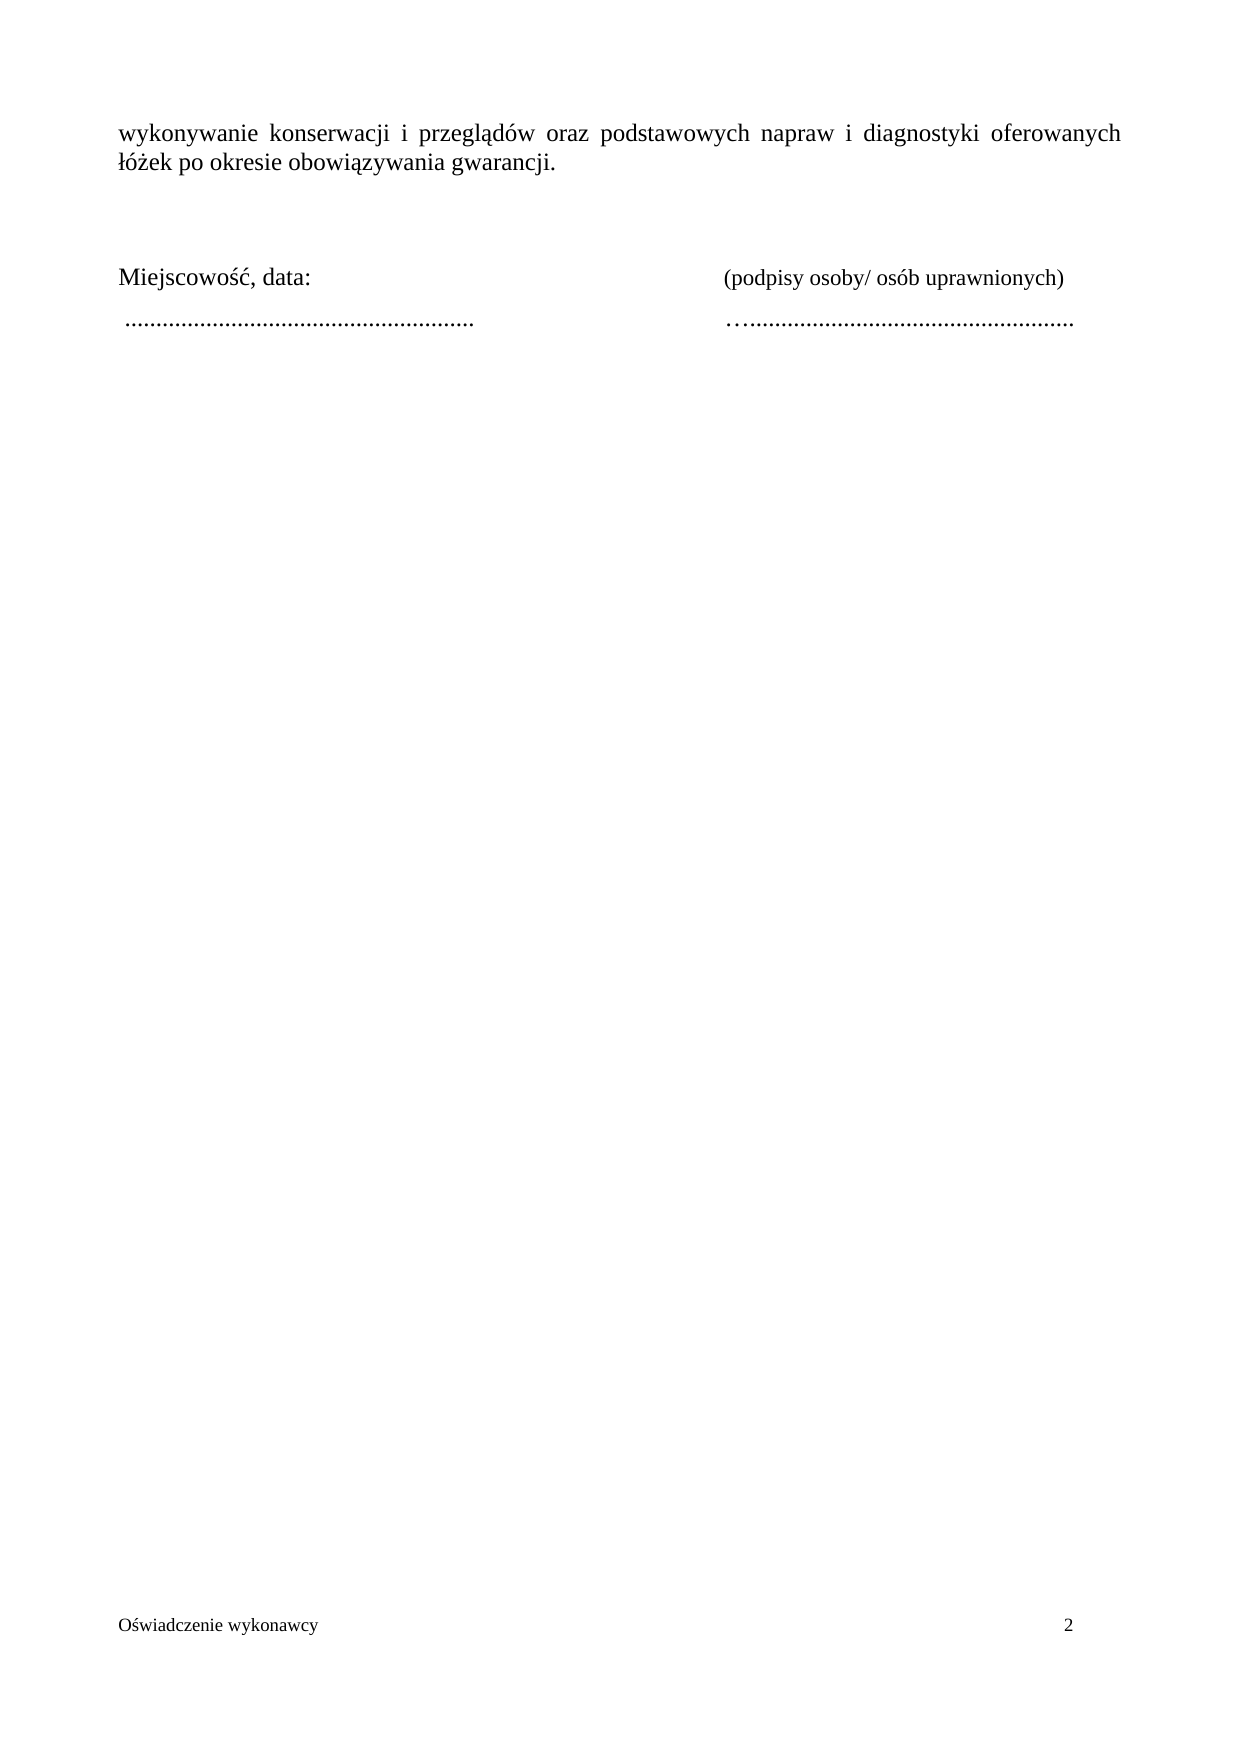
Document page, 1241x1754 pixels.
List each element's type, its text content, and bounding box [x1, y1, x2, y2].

text Miejscowość, data: (podpisy osoby/ osób uprawnionych) [118, 262, 1122, 291]
text wykonywanie konserwacji i przeglądów oraz podstawowych napraw i diagnostyki oferowanych łóżek po okresie obowiązywania gwarancji. [118, 118, 1122, 176]
text ........................................................ ….................................................... [118, 303, 1122, 332]
